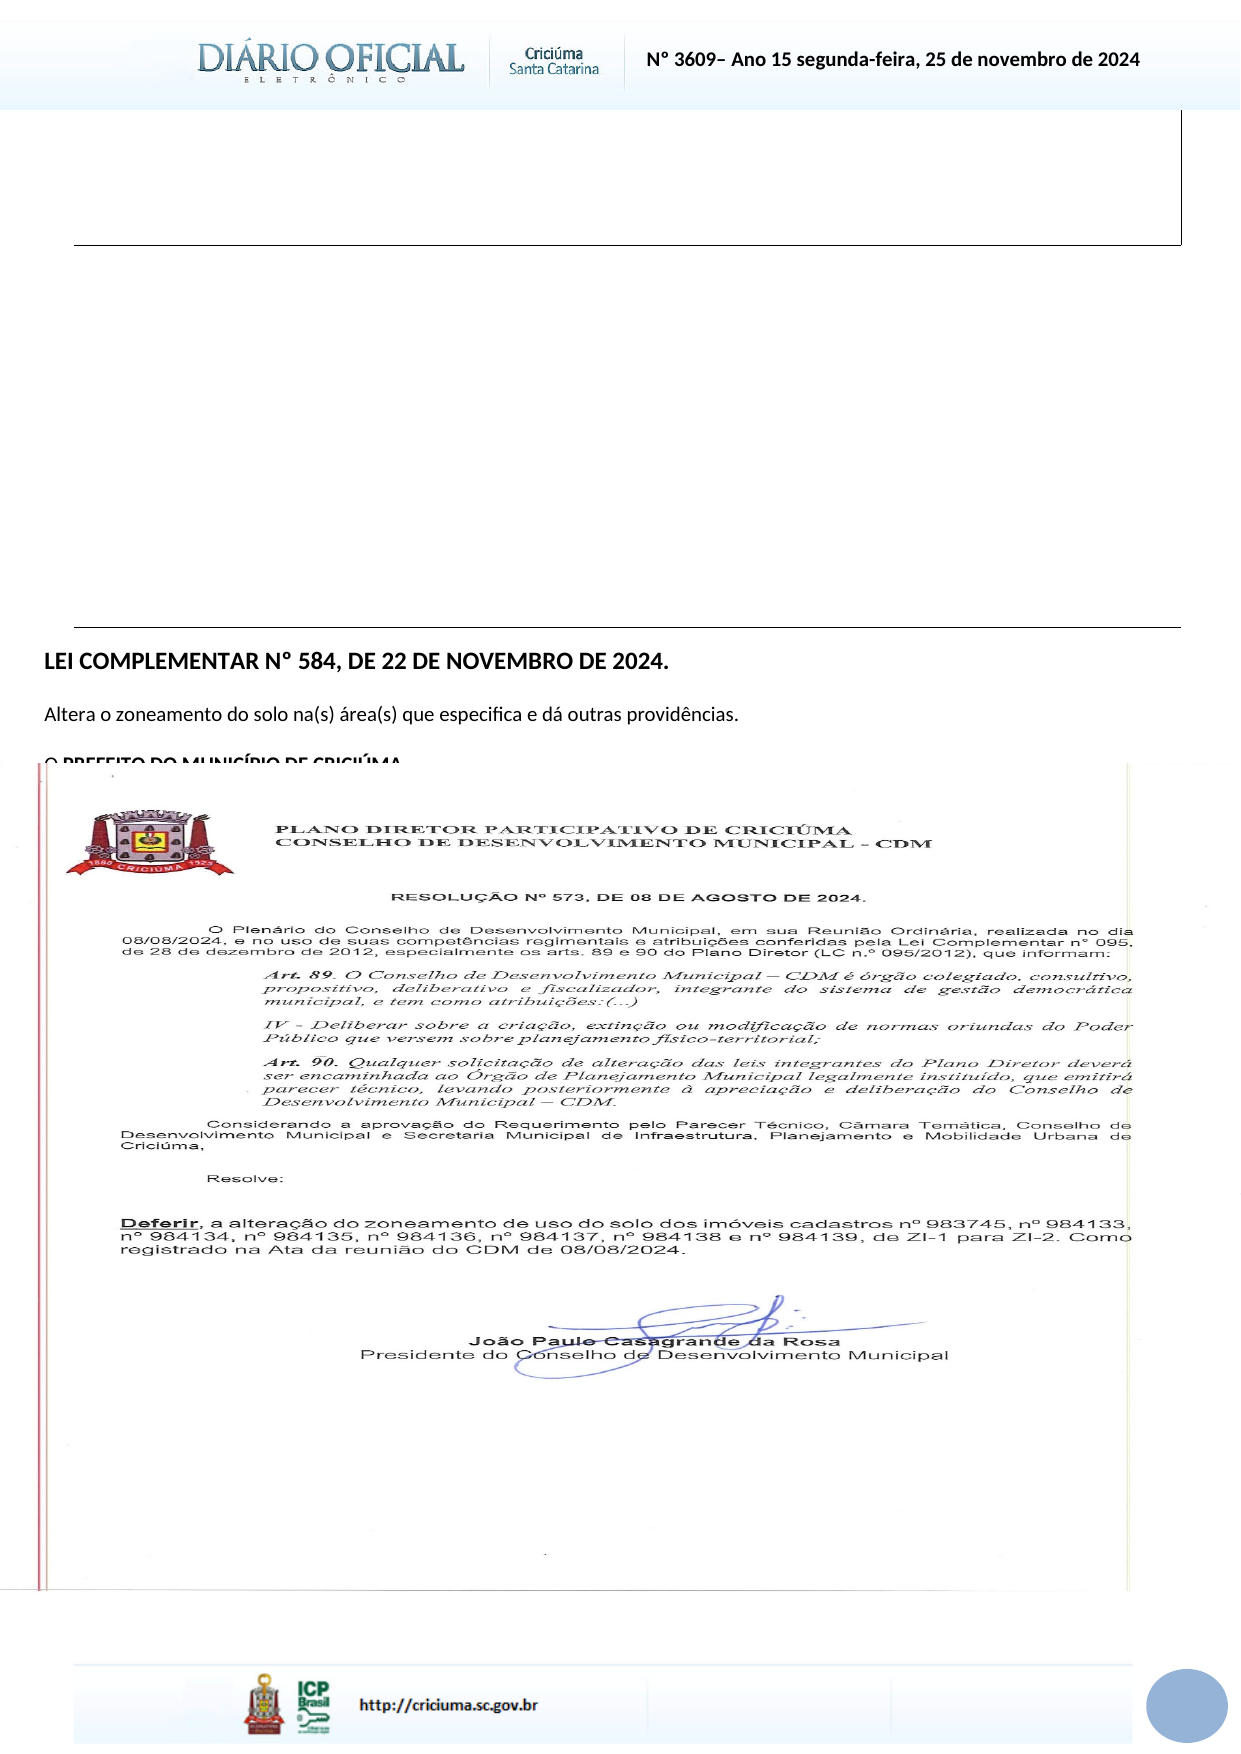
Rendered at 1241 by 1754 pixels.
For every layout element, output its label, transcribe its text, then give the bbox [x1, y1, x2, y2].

text Altera o zoneamento do solo na(s) área(s) que especifica e dá outras providências. [44, 701, 1181, 726]
text LEI COMPLEMENTAR Nº 584, DE 22 DE NOVEMBRO DE 2024. [44, 645, 1181, 675]
text O PREFEITO DO MUNICÍPIO DE CRICIÚMA, [44, 752, 1181, 763]
